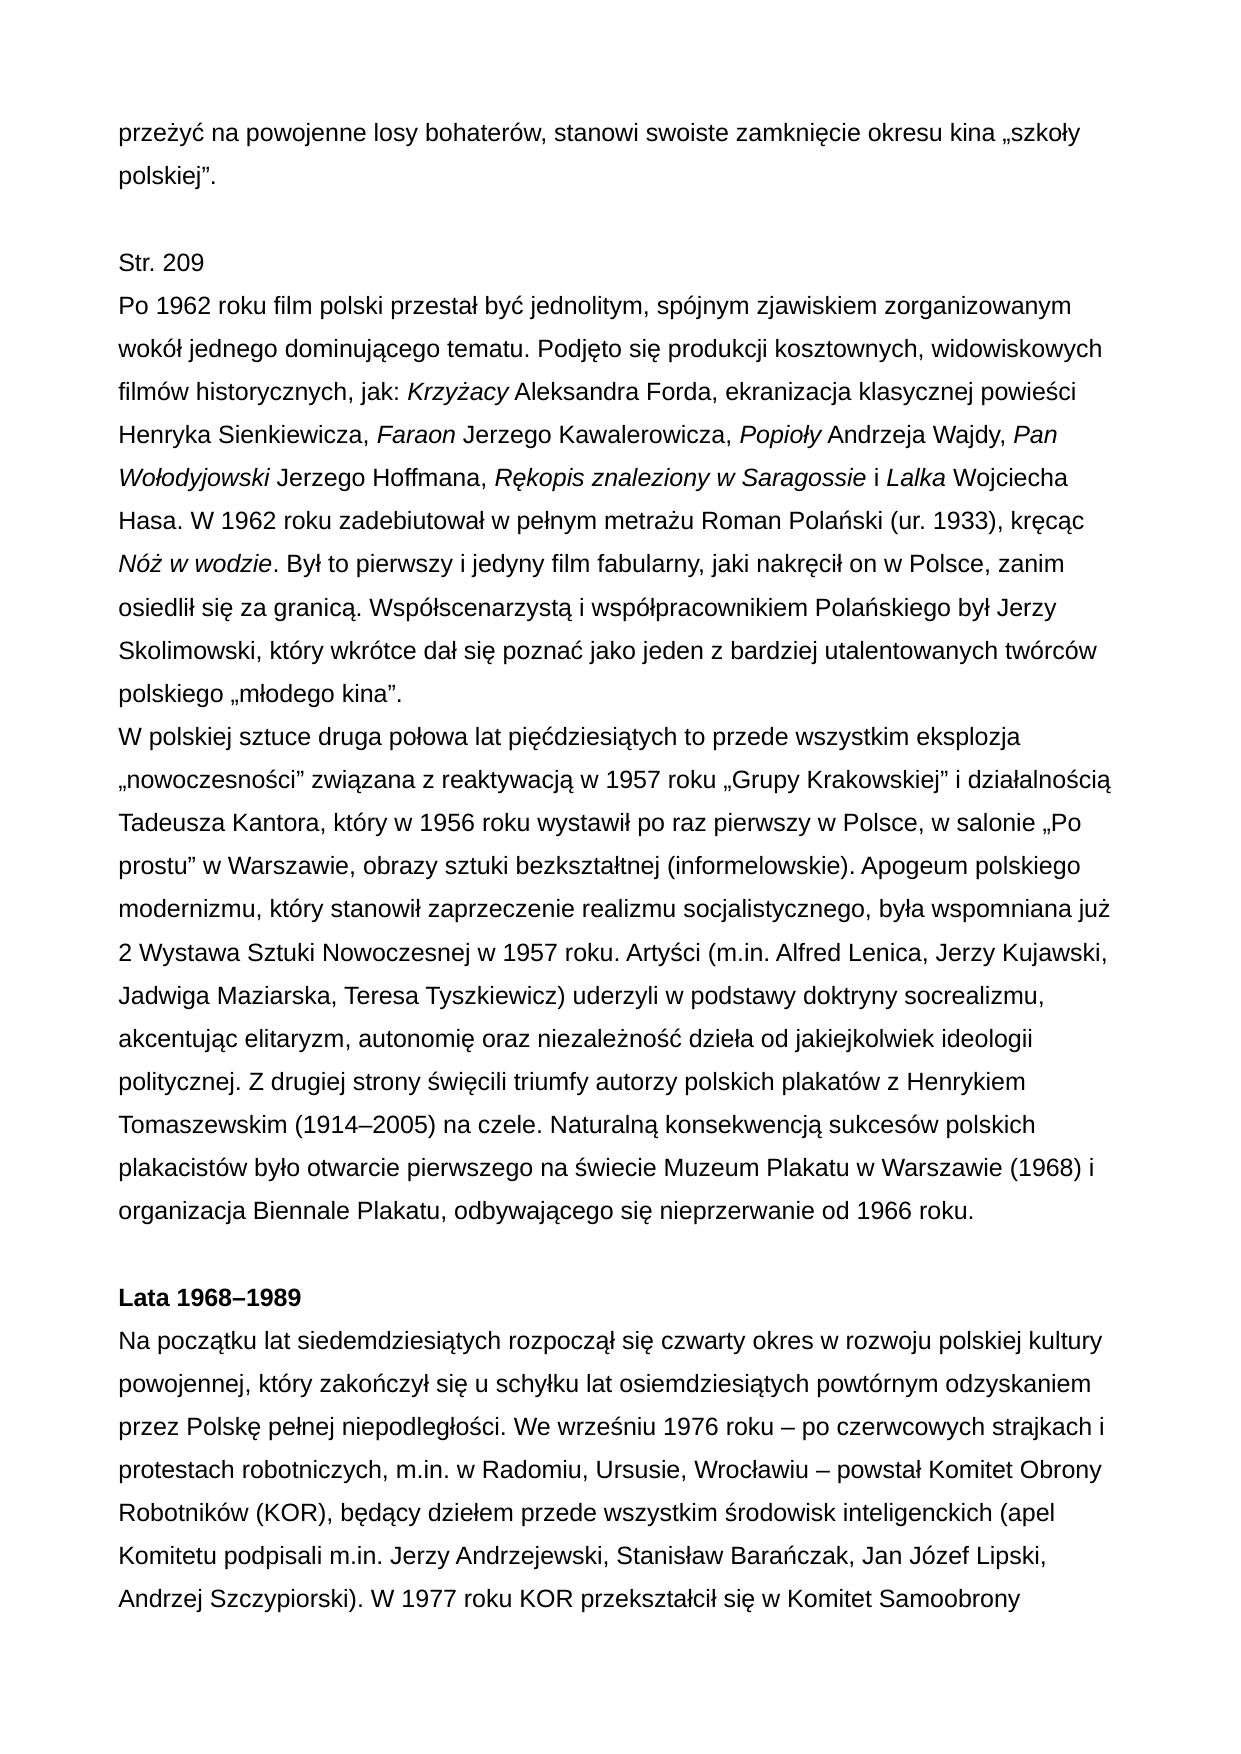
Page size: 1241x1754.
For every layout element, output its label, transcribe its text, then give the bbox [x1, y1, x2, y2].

subtitle Lata 1968–1989 [118, 1282, 1122, 1311]
text przeżyć na powojenne losy bohaterów, stanowi swoiste zamknięcie okresu kina „szkoły polskiej”. [118, 118, 1122, 190]
text Po 1962 roku film polski przestał być jednolitym, spójnym zjawiskiem zorganizowanym wokół jednego dominującego tematu. Podjęto się produkcji kosztownych, widowiskowych filmów historycznych, jak: Krzyżacy Aleksandra Forda, ekranizacja klasycznej powieści Henryka Sienkiewicza, Faraon Jerzego Kawalerowicza, Popioły Andrzeja Wajdy, Pan Wołodyjowski Jerzego Hoffmana, Rękopis znaleziony w Saragossie i Lalka Wojciecha Hasa. W 1962 roku zadebiutował w pełnym metrażu Roman Polański (ur. 1933), kręcąc Nóż w wodzie. Był to pierwszy i jedyny film fabularny, jaki nakręcił on w Polsce, zanim osiedlił się za granicą. Współscenarzystą i współpracownikiem Polańskiego był Jerzy Skolimowski, który wkrótce dał się poznać jako jeden z bardziej utalentowanych twórców polskiego „młodego kina”. [118, 291, 1122, 707]
text Na początku lat siedemdziesiątych rozpoczął się czwarty okres w rozwoju polskiej kultury powojennej, który zakończył się u schyłku lat osiemdziesiątych powtórnym odzyskaniem przez Polskę pełnej niepodległości. We wrześniu 1976 roku – po czerwcowych strajkach i protestach robotniczych, m.in. w Radomiu, Ursusie, Wrocławiu – powstał Komitet Obrony Robotników (KOR), będący dziełem przede wszystkim środowisk inteligenckich (apel Komitetu podpisali m.in. Jerzy Andrzejewski, Stanisław Barańczak, Jan Józef Lipski, Andrzej Szczypiorski). W 1977 roku KOR przekształcił się w Komitet Samoobrony [118, 1326, 1122, 1613]
text Str. 209 [118, 247, 1122, 276]
text W polskiej sztuce druga połowa lat pięćdziesiątych to przede wszystkim eksplozja „nowoczesności” związana z reaktywacją w 1957 roku „Grupy Krakowskiej” i działalnością Tadeusza Kantora, który w 1956 roku wystawił po raz pierwszy w Polsce, w salonie „Po prostu” w Warszawie, obrazy sztuki bezkształtnej (informelowskie). Apogeum polskiego modernizmu, który stanowił zaprzeczenie realizmu socjalistycznego, była wspomniana już 2 Wystawa Sztuki Nowoczesnej w 1957 roku. Artyści (m.in. Alfred Lenica, Jerzy Kujawski, Jadwiga Maziarska, Teresa Tyszkiewicz) uderzyli w podstawy doktryny socrealizmu, akcentując elitaryzm, autonomię oraz niezależność dzieła od jakiejkolwiek ideologii politycznej. Z drugiej strony święcili triumfy autorzy polskich plakatów z Henrykiem Tomaszewskim (1914–2005) na czele. Naturalną konsekwencją sukcesów polskich plakacistów było otwarcie pierwszego na świecie Muzeum Plakatu w Warszawie (1968) i organizacja Biennale Plakatu, odbywającego się nieprzerwanie od 1966 roku. [118, 722, 1122, 1225]
